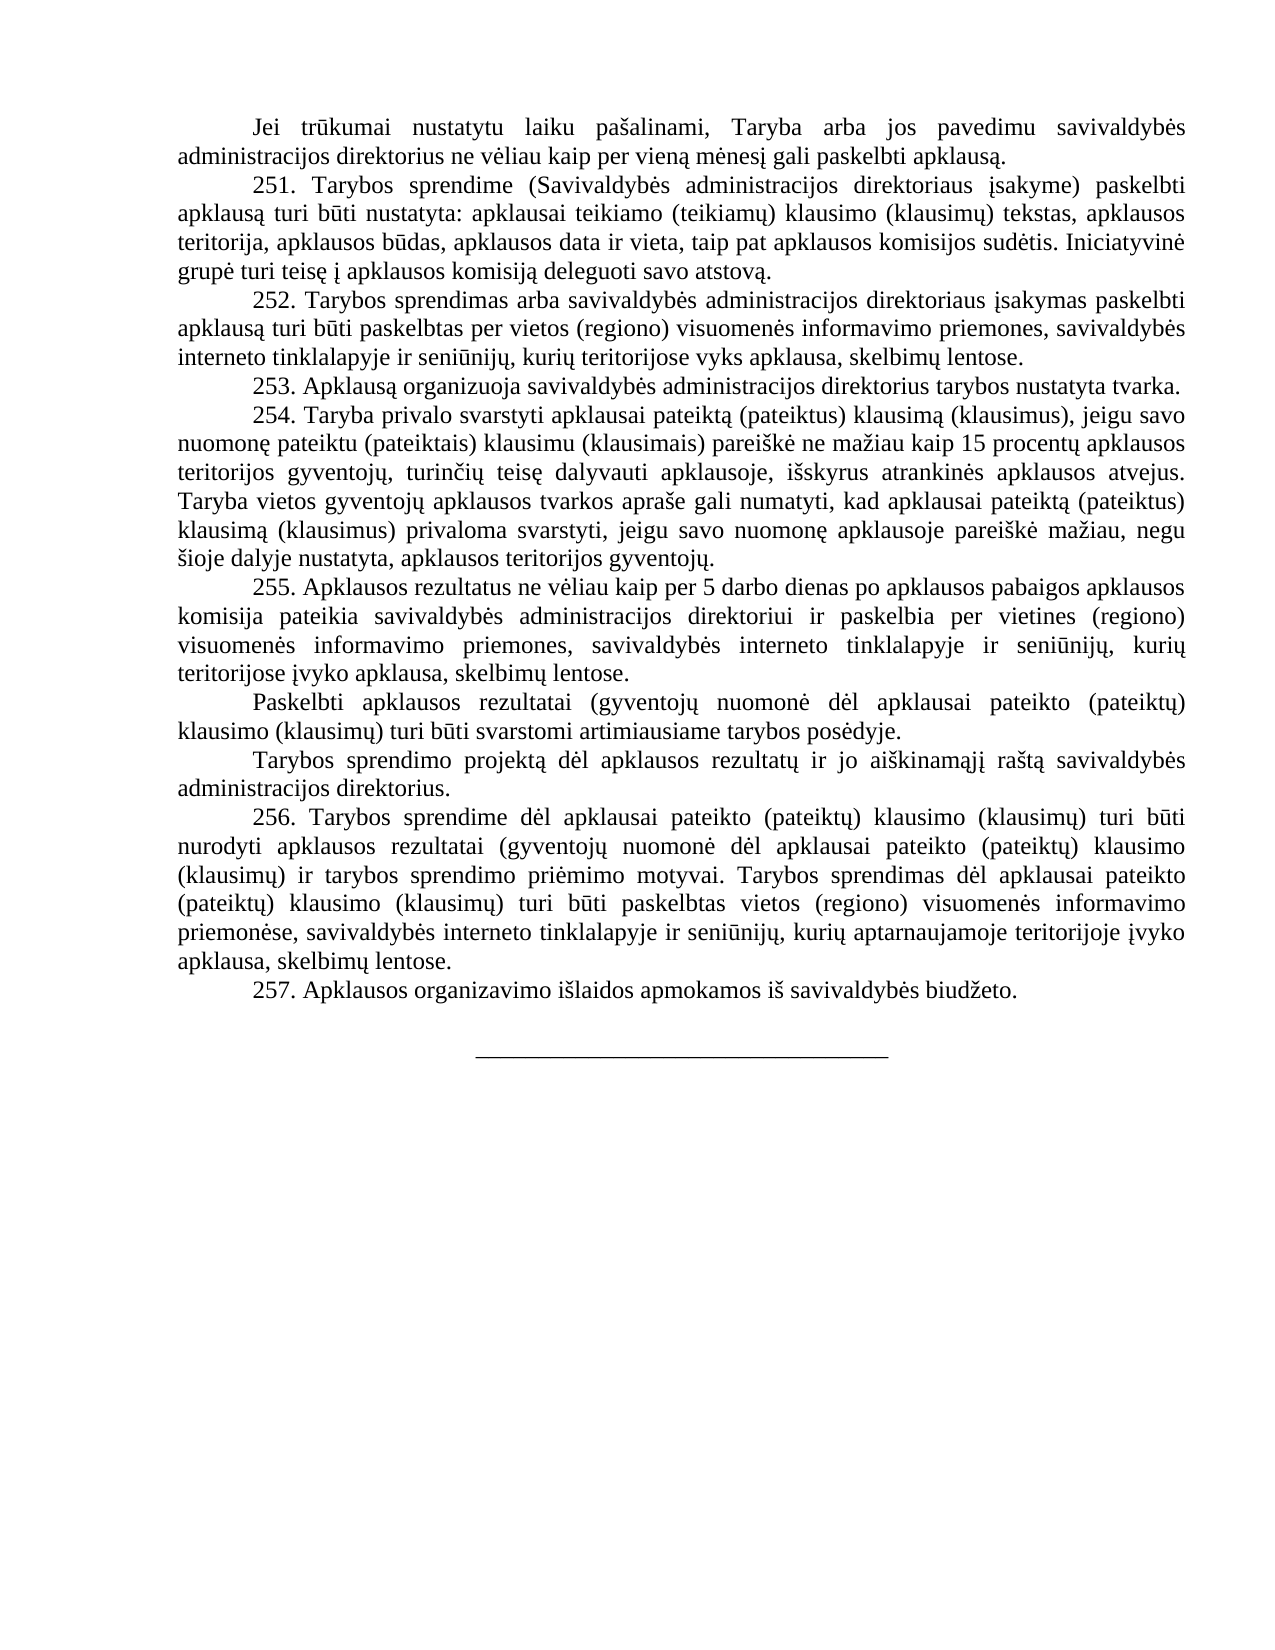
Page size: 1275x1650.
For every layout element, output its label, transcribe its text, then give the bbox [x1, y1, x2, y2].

text 257. Apklausos organizavimo išlaidos apmokamos iš savivaldybės biudžeto. [177, 975, 1186, 1003]
text 253. Apklausą organizuoja savivaldybės administracijos direktorius tarybos nustatyta tvarka. [177, 371, 1186, 400]
text 254. Taryba privalo svarstyti apklausai pateiktą (pateiktus) klausimą (klausimus), jeigu savo nuomonę pateiktu (pateiktais) klausimu (klausimais) pareiškė ne mažiau kaip 15 procentų apklausos teritorijos gyventojų, turinčių teisę dalyvauti apklausoje, išskyrus atrankinės apklausos atvejus. Taryba vietos gyventojų apklausos tvarkos apraše gali numatyti, kad apklausai pateiktą (pateiktus) klausimą (klausimus) privaloma svarstyti, jeigu savo nuomonę apklausoje pareiškė mažiau, negu šioje dalyje nustatyta, apklausos teritorijos gyventojų. [177, 400, 1186, 572]
text Tarybos sprendimo projektą dėl apklausos rezultatų ir jo aiškinamąjį raštą savivaldybės administracijos direktorius. [177, 745, 1186, 802]
text Paskelbti apklausos rezultatai (gyventojų nuomonė dėl apklausai pateikto (pateiktų) klausimo (klausimų) turi būti svarstomi artimiausiame tarybos posėdyje. [177, 687, 1186, 745]
text _________________________________ [177, 1032, 1186, 1061]
text 256. Tarybos sprendime dėl apklausai pateikto (pateiktų) klausimo (klausimų) turi būti nurodyti apklausos rezultatai (gyventojų nuomonė dėl apklausai pateikto (pateiktų) klausimo (klausimų) ir tarybos sprendimo priėmimo motyvai. Tarybos sprendimas dėl apklausai pateikto (pateiktų) klausimo (klausimų) turi būti paskelbtas vietos (regiono) visuomenės informavimo priemonėse, savivaldybės interneto tinklalapyje ir seniūnijų, kurių aptarnaujamoje teritorijoje įvyko apklausa, skelbimų lentose. [177, 802, 1186, 975]
text 252. Tarybos sprendimas arba savivaldybės administracijos direktoriaus įsakymas paskelbti apklausą turi būti paskelbtas per vietos (regiono) visuomenės informavimo priemones, savivaldybės interneto tinklalapyje ir seniūnijų, kurių teritorijose vyks apklausa, skelbimų lentose. [177, 285, 1186, 371]
text 255. Apklausos rezultatus ne vėliau kaip per 5 darbo dienas po apklausos pabaigos apklausos komisija pateikia savivaldybės administracijos direktoriui ir paskelbia per vietines (regiono) visuomenės informavimo priemones, savivaldybės interneto tinklalapyje ir seniūnijų, kurių teritorijose įvyko apklausa, skelbimų lentose. [177, 572, 1186, 687]
text 251. Tarybos sprendime (Savivaldybės administracijos direktoriaus įsakyme) paskelbti apklausą turi būti nustatyta: apklausai teikiamo (teikiamų) klausimo (klausimų) tekstas, apklausos teritorija, apklausos būdas, apklausos data ir vieta, taip pat apklausos komisijos sudėtis. Iniciatyvinė grupė turi teisę į apklausos komisiją deleguoti savo atstovą. [177, 170, 1186, 285]
text Jei trūkumai nustatytu laiku pašalinami, Taryba arba jos pavedimu savivaldybės administracijos direktorius ne vėliau kaip per vieną mėnesį gali paskelbti apklausą. [177, 112, 1186, 170]
